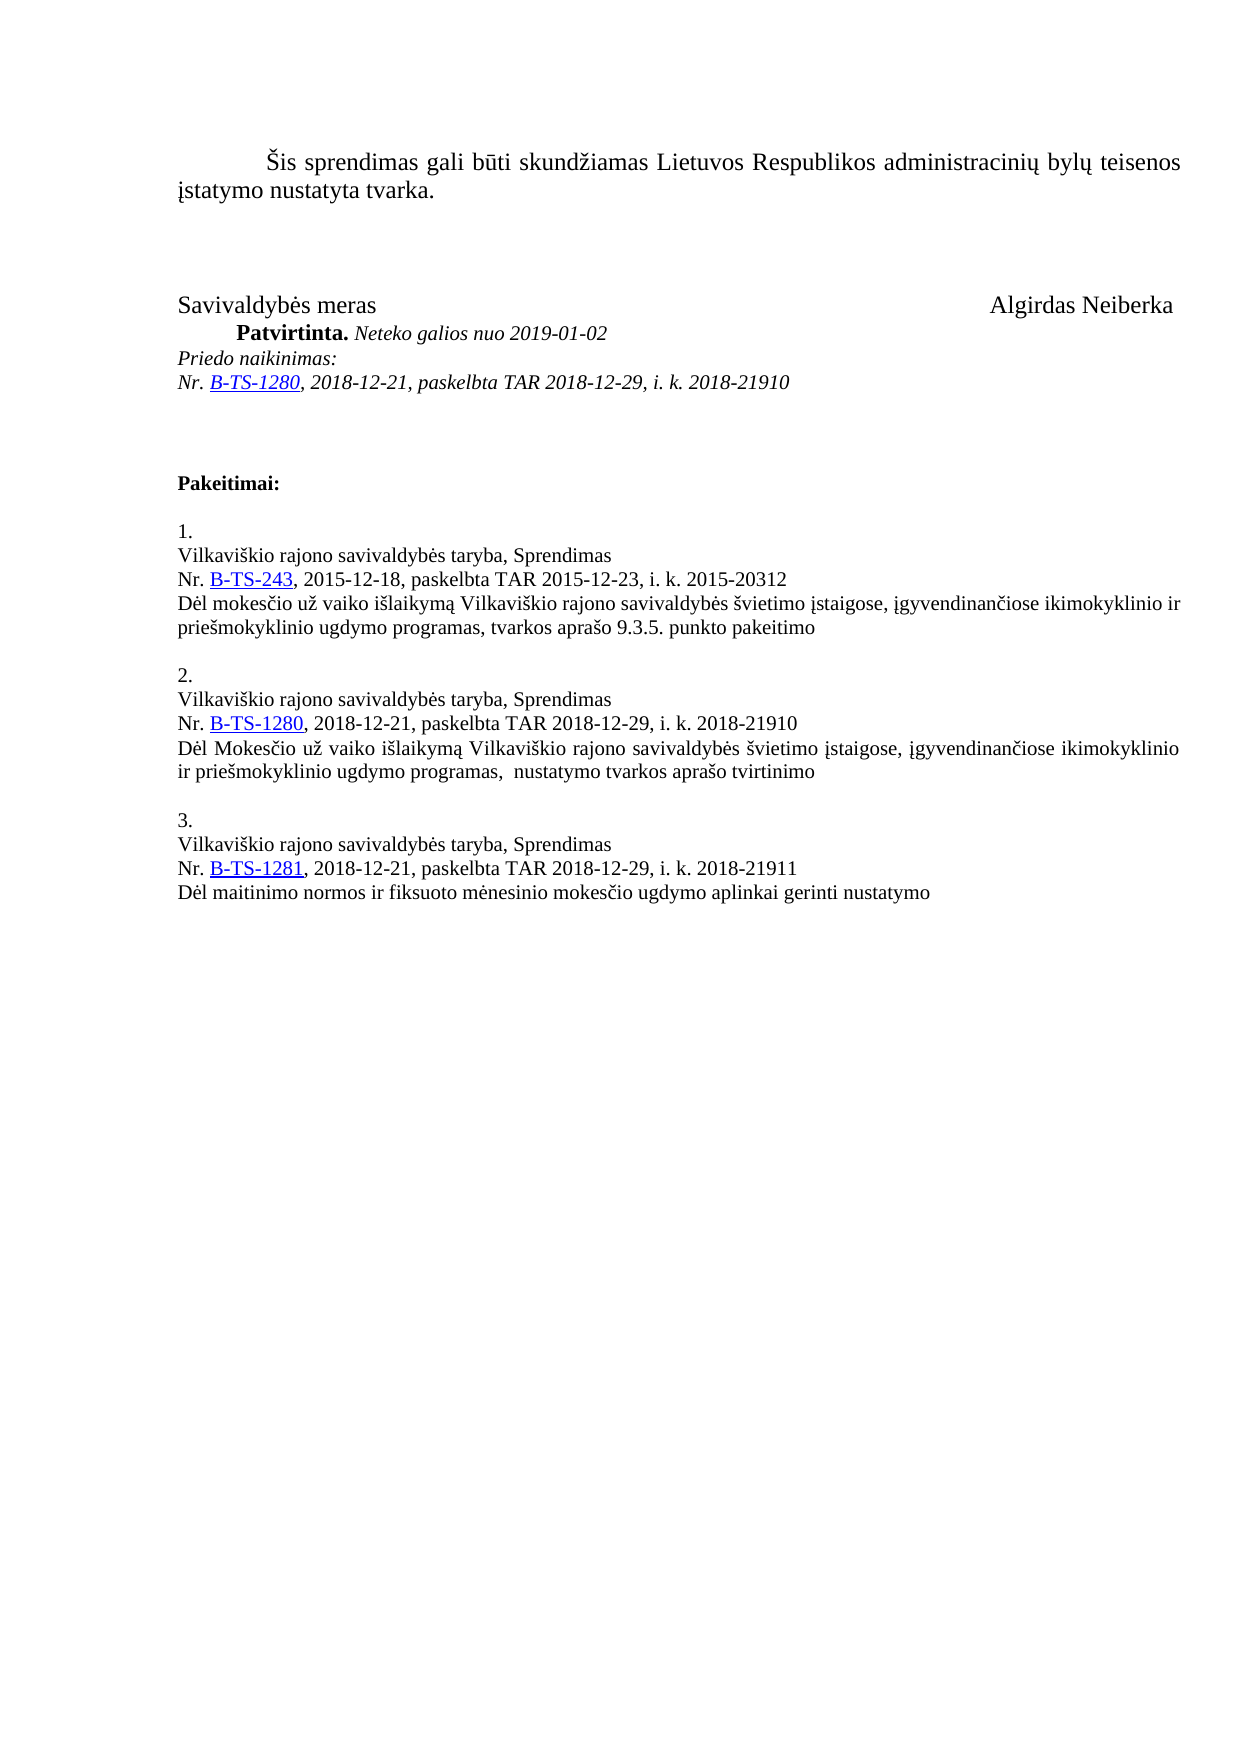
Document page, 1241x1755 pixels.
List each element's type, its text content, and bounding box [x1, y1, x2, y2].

text Dėl maitinimo normos ir fiksuoto mėnesinio mokesčio ugdymo aplinkai gerinti nustatymo [177, 880, 1181, 904]
text 1. [177, 519, 1181, 543]
text Vilkaviškio rajono savivaldybės taryba, Sprendimas [177, 543, 1181, 567]
text Nr. B-TS-1280, 2018-12-21, paskelbta TAR 2018-12-29, i. k. 2018-21910 [177, 370, 1181, 394]
text Savivaldybės meras Algirdas Neiberka [177, 291, 1181, 319]
text Priedo naikinimas: [177, 346, 1181, 370]
text Šis sprendimas gali būti skundžiamas Lietuvos Respublikos administracinių bylų teisenos įstatymo nustatyta tvarka. [177, 147, 1181, 204]
text Dėl Mokesčio už vaiko išlaikymą Vilkaviškio rajono savivaldybės švietimo įstaigose, įgyvendinančiose ikimokyklinio ir priešmokyklinio ugdymo programas, nustatymo tvarkos aprašo tvirtinimo [177, 735, 1181, 783]
text 3. [177, 808, 1181, 832]
text Nr. B-TS-1280, 2018-12-21, paskelbta TAR 2018-12-29, i. k. 2018-21910 [177, 711, 1181, 735]
text Nr. B-TS-243, 2015-12-18, paskelbta TAR 2015-12-23, i. k. 2015-20312 [177, 567, 1181, 591]
text Dėl mokesčio už vaiko išlaikymą Vilkaviškio rajono savivaldybės švietimo įstaigose, įgyvendinančiose ikimokyklinio ir priešmokyklinio ugdymo programas, tvarkos aprašo 9.3.5. punkto pakeitimo [177, 591, 1181, 639]
text Pakeitimai: [177, 471, 1181, 495]
text Vilkaviškio rajono savivaldybės taryba, Sprendimas [177, 687, 1181, 711]
text 2. [177, 663, 1181, 687]
text Patvirtinta. Neteko galios nuo 2019-01-02 [177, 319, 1181, 346]
text Vilkaviškio rajono savivaldybės taryba, Sprendimas [177, 832, 1181, 856]
text Nr. B-TS-1281, 2018-12-21, paskelbta TAR 2018-12-29, i. k. 2018-21911 [177, 856, 1181, 880]
